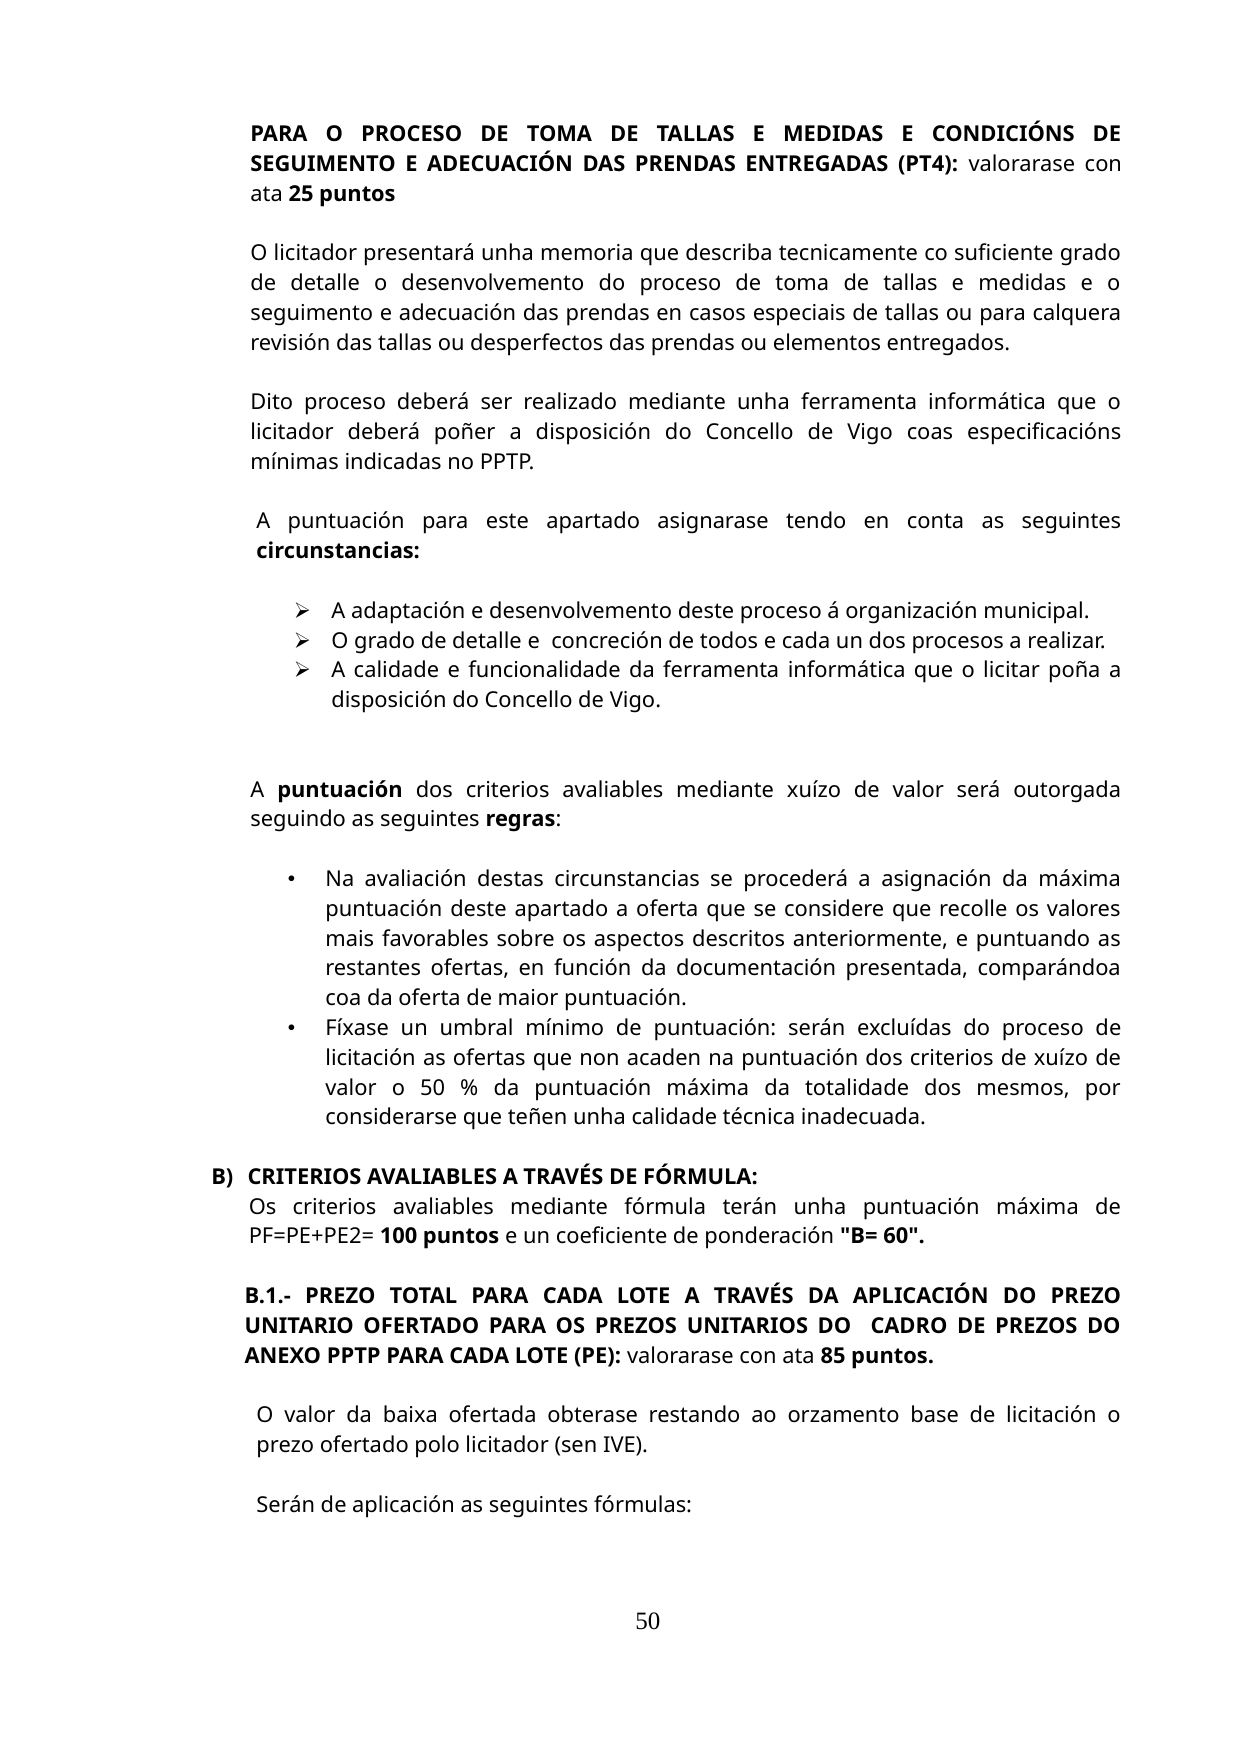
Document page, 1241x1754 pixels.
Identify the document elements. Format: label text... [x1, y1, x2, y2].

list O grado de detalle e concreción de todos e cada un dos procesos a realizar. [294, 624, 1122, 654]
list Os criterios avaliables mediante fórmula terán unha puntuación máxima de PF=PE+PE2= 100 puntos e un coeficiente de ponderación "B= 60". [211, 1191, 1122, 1250]
text Dito proceso deberá ser realizado mediante unha ferramenta informática que o licitador deberá poñer a disposición do Concello de Vigo coas especificacións mínimas indicadas no PPTP. [250, 386, 1122, 476]
text PARA O PROCESO DE TOMA DE TALLAS E MEDIDAS E CONDICIÓNS DE SEGUIMENTO E ADECUACIÓN DAS PRENDAS ENTREGADAS (PT4): valorarase con ata 25 puntos [250, 118, 1122, 207]
list A adaptación e desenvolvemento deste proceso á organización municipal. [294, 595, 1122, 624]
text O licitador presentará unha memoria que describa tecnicamente co suficiente grado de detalle o desenvolvemento do proceso de toma de tallas e medidas e o seguimento e adecuación das prendas en casos especiais de tallas ou para calquera revisión das tallas ou desperfectos das prendas ou elementos entregados. [250, 237, 1122, 356]
text B.1.- PREZO TOTAL PARA CADA LOTE A TRAVÉS DA APLICACIÓN DO PREZO UNITARIO OFERTADO PARA OS PREZOS UNITARIOS DO CADRO DE PREZOS DO ANEXO PPTP PARA CADA LOTE (PE): valorarase con ata 85 puntos. [244, 1280, 1122, 1369]
text A puntuación para este apartado asignarase tendo en conta as seguintes circunstancias: [256, 505, 1122, 565]
list Fíxase un umbral mínimo de puntuación: serán excluídas do proceso de licitación as ofertas que non acaden na puntuación dos criterios de xuízo de valor o 50 % da puntuación máxima da totalidade dos mesmos, por considerarse que teñen unha calidade técnica inadecuada. [288, 1012, 1122, 1131]
list A calidade e funcionalidade da ferramenta informática que o licitar poña a disposición do Concello de Vigo. [294, 654, 1122, 714]
text Serán de aplicación as seguintes fórmulas: [256, 1488, 1122, 1518]
text A puntuación dos criterios avaliables mediante xuízo de valor será outorgada seguindo as seguintes regras: [250, 773, 1122, 833]
list CRITERIOS AVALIABLES A TRAVÉS DE FÓRMULA: [211, 1161, 1122, 1191]
list Na avaliación destas circunstancias se procederá a asignación da máxima puntuación deste apartado a oferta que se considere que recolle os valores mais favorables sobre os aspectos descritos anteriormente, e puntuando as restantes ofertas, en función da documentación presentada, comparándoa coa da oferta de maior puntuación. [288, 863, 1122, 1012]
text O valor da baixa ofertada obterase restando ao orzamento base de licitación o prezo ofertado polo licitador (sen IVE). [256, 1399, 1122, 1459]
